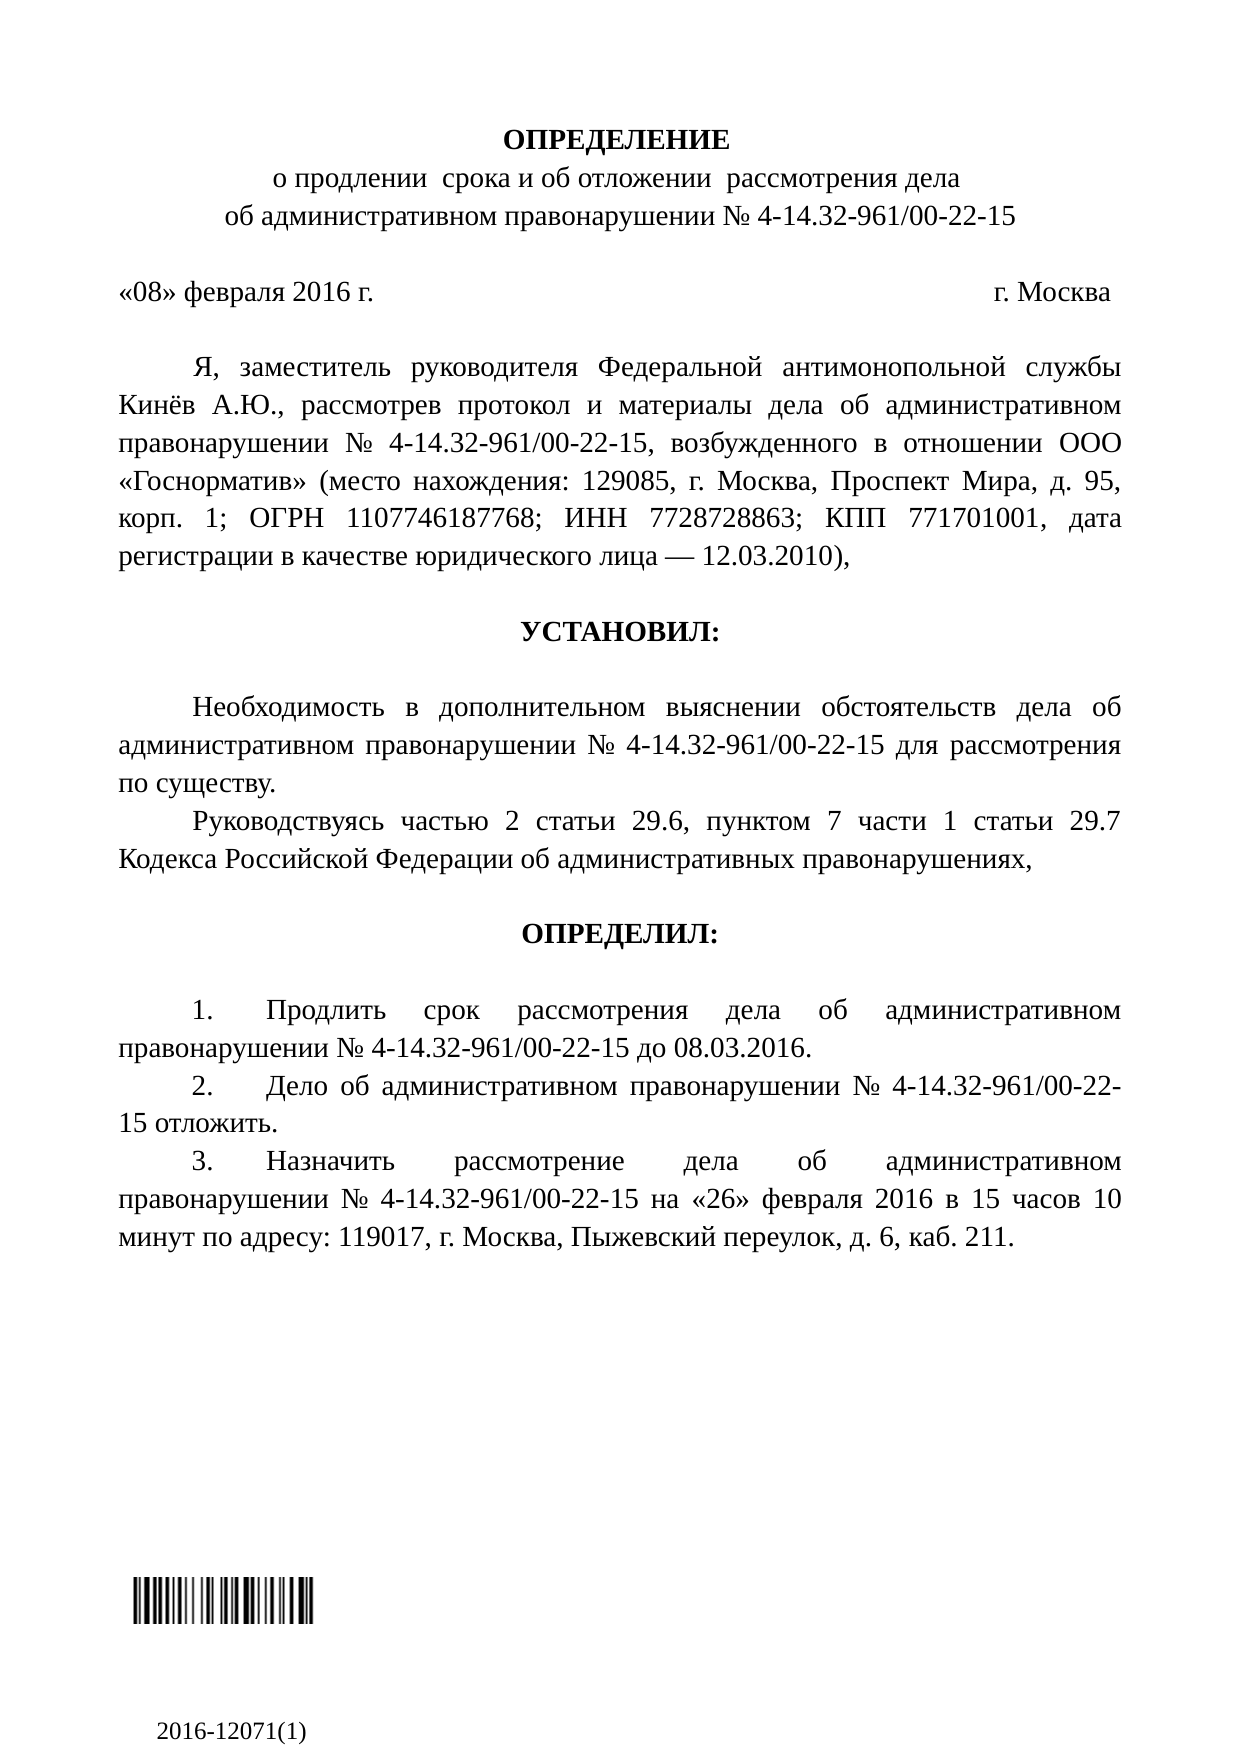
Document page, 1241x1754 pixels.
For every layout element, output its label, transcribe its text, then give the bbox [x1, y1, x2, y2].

text ОПРЕДЕЛИЛ: [118, 912, 1122, 950]
text ОПРЕДЕЛЕНИЕ [118, 118, 1122, 156]
text «08» февраля 2016 г. г. Москва [118, 269, 1122, 307]
list Назначить рассмотрение дела об административном правонарушении № 4-14.32-961/00-22-15 на «26» февраля 2016 в 15 часов 10 минут по адресу: 119017, г. Москва, Пыжевский переулок, д. 6, каб. 211. [118, 1139, 1122, 1252]
text об административном правонарушении № 4-14.32-961/00-22-15 [118, 194, 1122, 232]
text Необходимость в дополнительном выяснении обстоятельств дела об административном правонарушении № 4-14.32-961/00-22-15 для рассмотрения по существу. [118, 685, 1122, 799]
text о продлении срока и об отложении рассмотрения дела [118, 156, 1122, 194]
list Продлить срок рассмотрения дела об административном правонарушении № 4-14.32-961/00-22-15 до 08.03.2016. [118, 988, 1122, 1063]
text Руководствуясь частью 2 статьи 29.6, пунктом 7 части 1 статьи 29.7 Кодекса Российской Федерации об административных правонарушениях, [118, 799, 1122, 874]
list Дело об административном правонарушении № 4-14.32-961/00-22-15 отложить. [118, 1063, 1122, 1139]
picture [118, 1577, 331, 1624]
text Я, заместитель руководителя Федеральной антимонопольной службы Кинёв А.Ю., рассмотрев протокол и материалы дела об административном правонарушении № 4-14.32-961/00-22-15, возбужденного в отношении ООО «Госнорматив» (место нахождения: 129085, г. Москва, Проспект Мира, д. 95, корп. 1; ОГРН 1107746187768; ИНН 7728728863; КПП 771701001, дата регистрации в качестве юридического лица — 12.03.2010), [118, 345, 1122, 572]
text УСТАНОВИЛ: [118, 610, 1122, 647]
